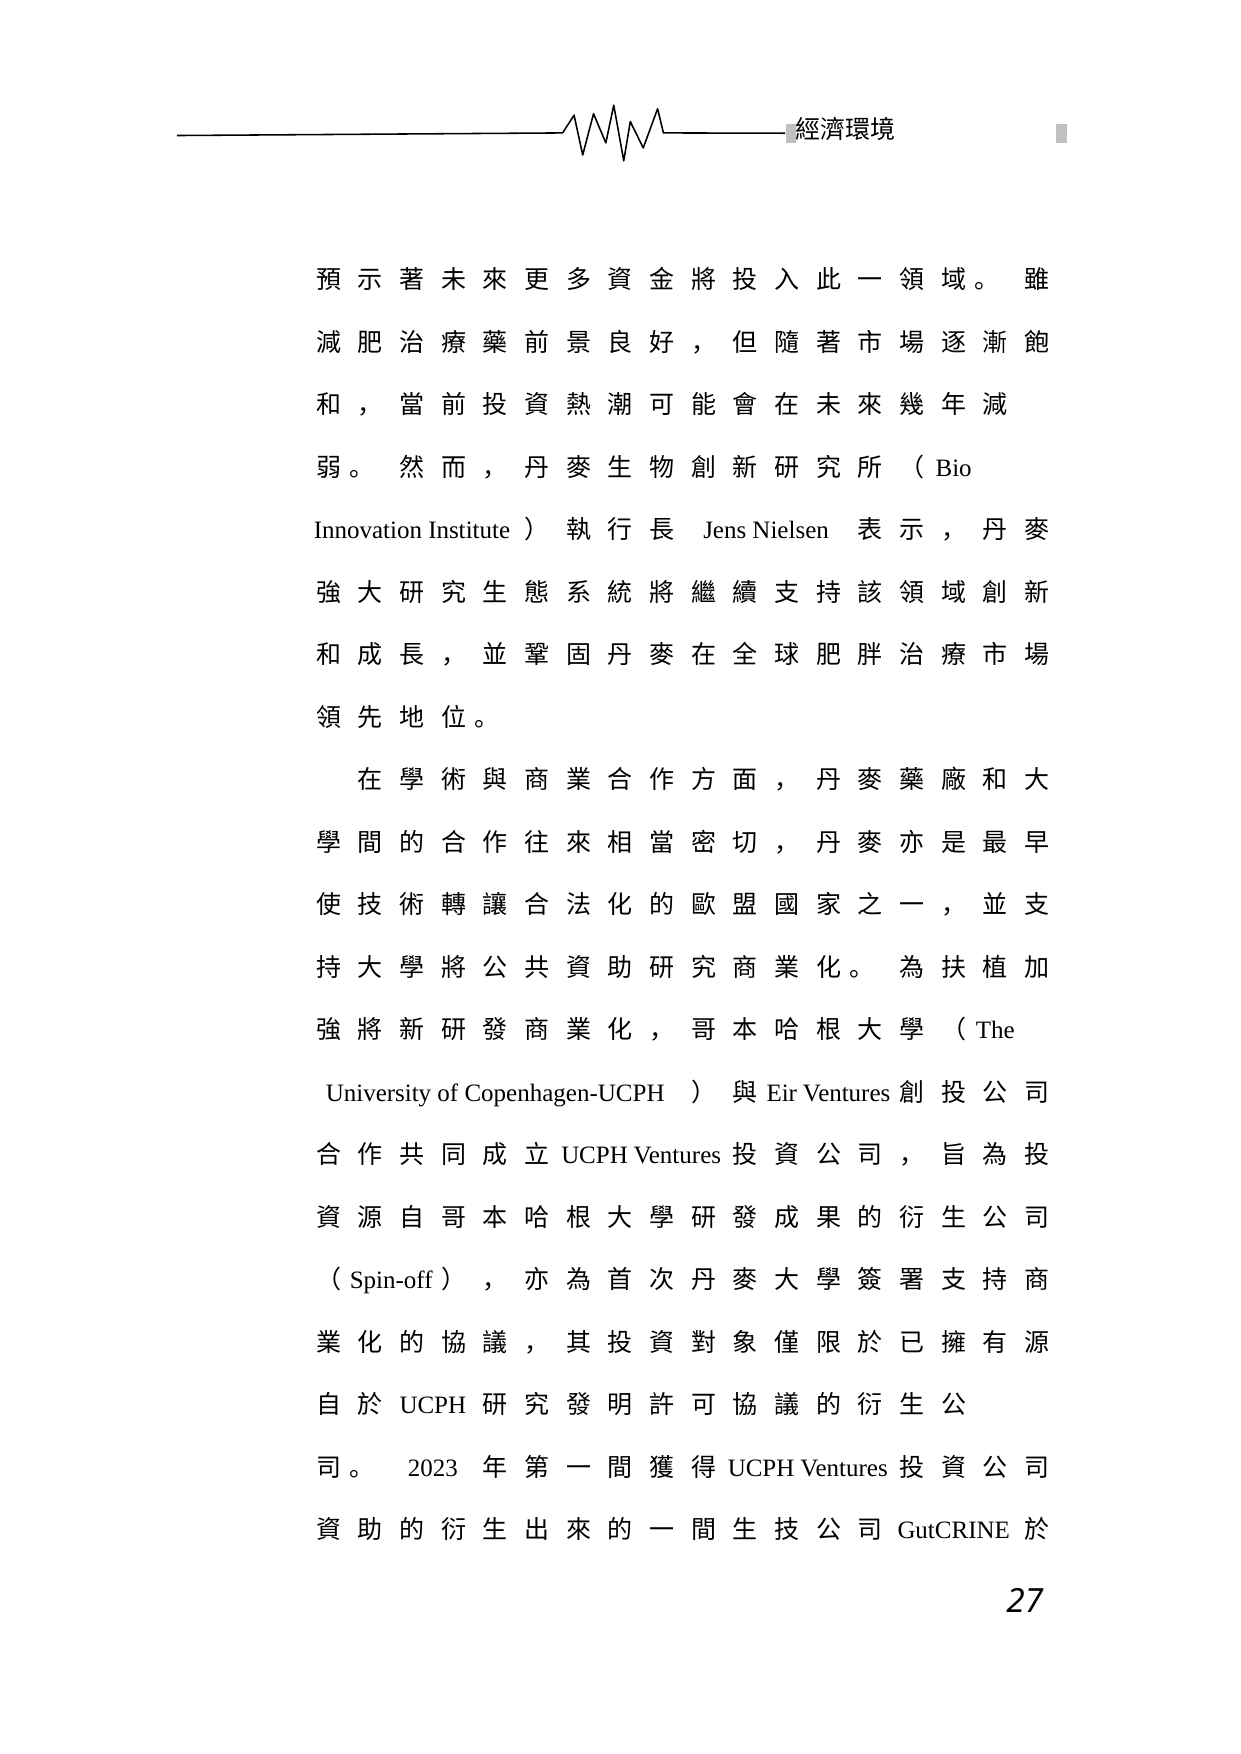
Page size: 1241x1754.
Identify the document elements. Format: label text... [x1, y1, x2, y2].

text 在學術與商業合作方面，丹麥藥廠和大學間的合作往來相當密切，丹麥亦是最早使技術轉讓合法化的歐盟國家之一，並支持大學將公共資助研究商業化。為扶植加強將新研發商業化，哥本哈根大學（The University of Copenhagen-UCPH）與Eir Ventures創投公司合作共同成立UCPH Ventures投資公司，旨為投資源自哥本哈根大學研發成果的衍生公司（Spin-off），亦為首次丹麥大學簽署支持商業化的協議，其投資對象僅限於已擁有源自於UCPH研究發明許可協議的衍生公司。2023年第一間獲得UCPH Ventures投資公司資助的衍生出來的一間生技公司GutCRINE於 [281, 736, 1058, 1549]
text 預示著未來更多資金將投入此一領域。雖減肥治療藥前景良好，但隨著市場逐漸飽和，當前投資熱潮可能會在未來幾年減弱。然而，丹麥生物創新研究所（Bio Innovation Institute）執行長Jens Nielsen表示，丹麥強大研究生態系統將繼續支持該領域創新和成長，並鞏固丹麥在全球肥胖治療市場領先地位。 [281, 236, 1058, 736]
